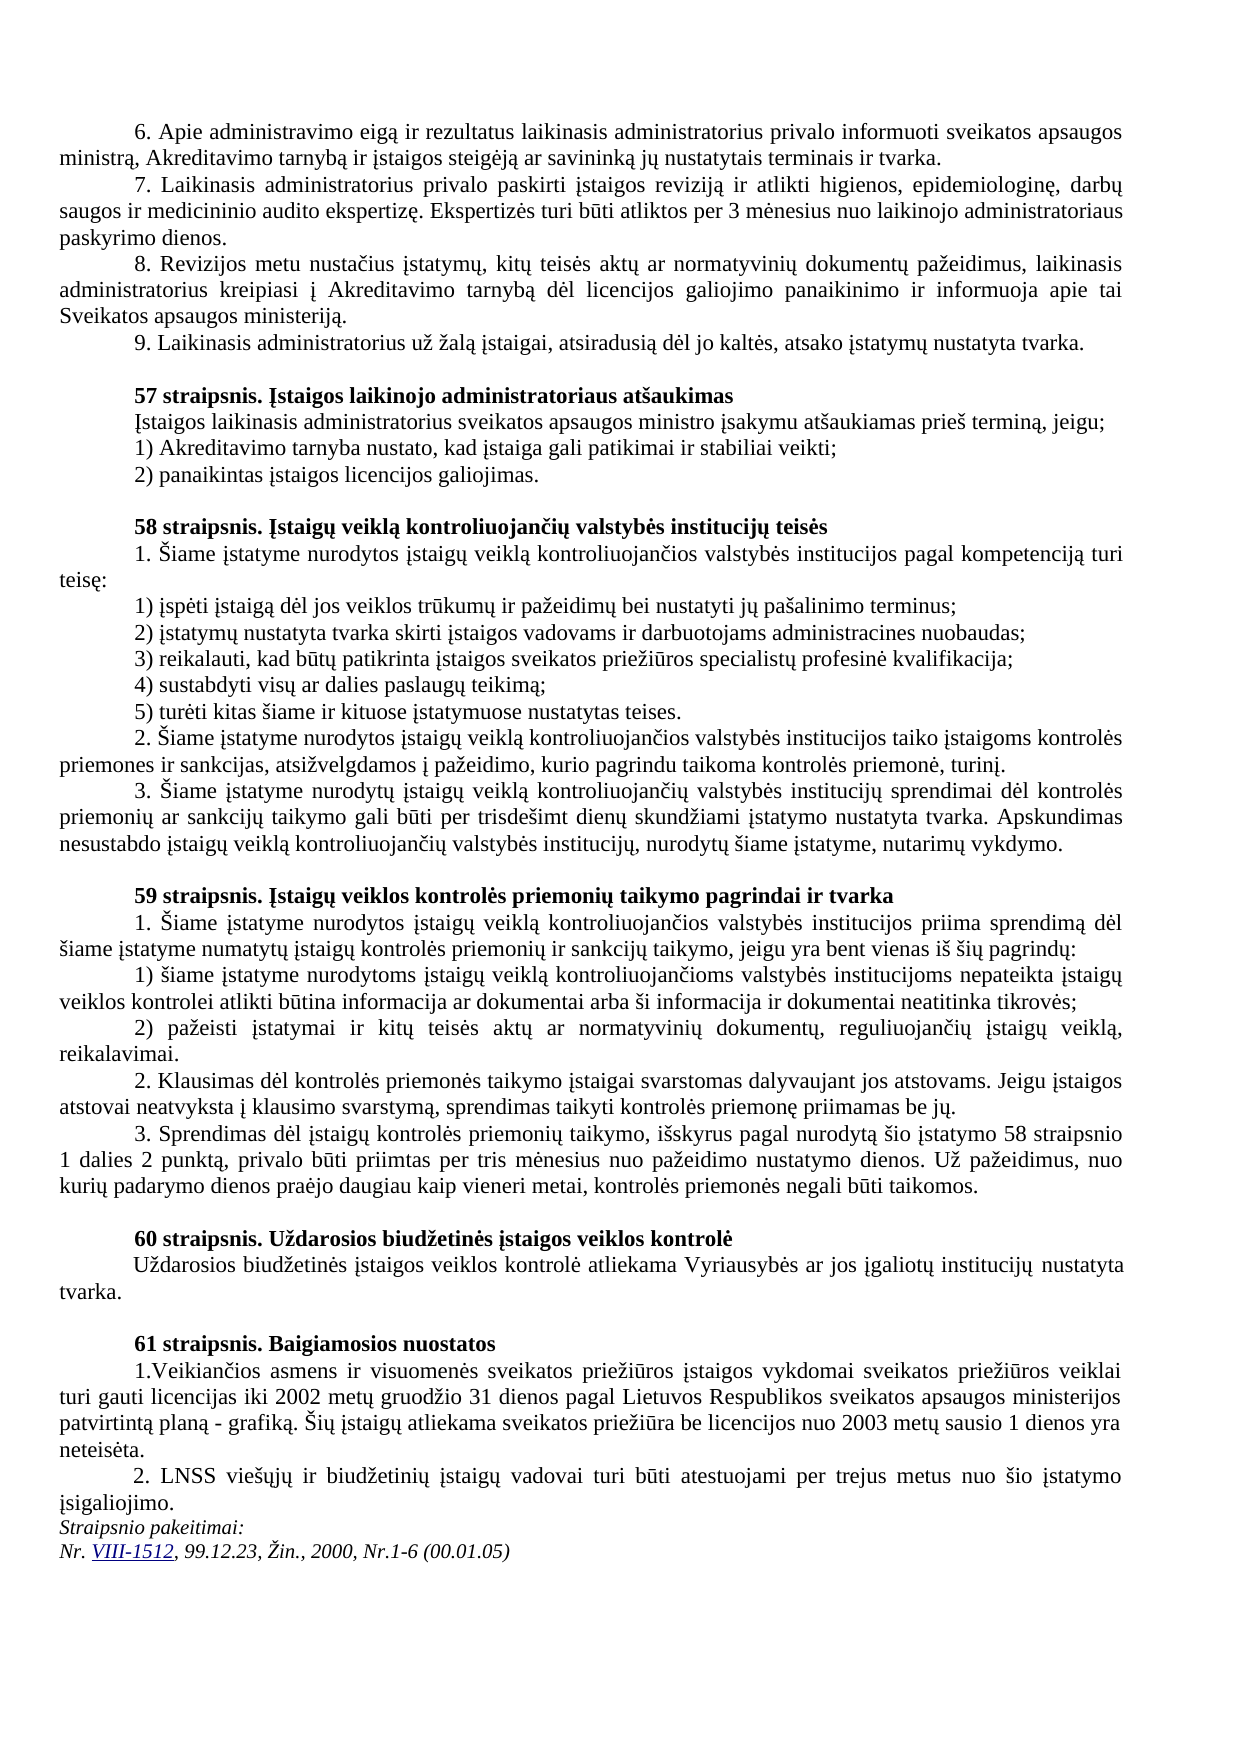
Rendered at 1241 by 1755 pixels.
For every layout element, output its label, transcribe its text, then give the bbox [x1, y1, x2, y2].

text 58 straipsnis. Įstaigų veiklą kontroliuojančių valstybės institucijų teisės [59, 513, 1124, 540]
text 57 straipsnis. Įstaigos laikinojo administratoriaus atšaukimas [59, 382, 1124, 408]
text 1) Akreditavimo tarnyba nustato, kad įstaiga gali patikimai ir stabiliai veikti; [59, 434, 1124, 461]
text Nr. VIII-1512, 99.12.23, Žin., 2000, Nr.1-6 (00.01.05) [59, 1539, 1122, 1563]
text 1. Šiame įstatyme nurodytos įstaigų veiklą kontroliuojančios valstybės institucijos pagal kompetenciją turi teisę: [59, 540, 1124, 592]
text 2. Klausimas dėl kontrolės priemonės taikymo įstaigai svarstomas dalyvaujant jos atstovams. Jeigu įstaigos atstovai neatvyksta į klausimo svarstymą, sprendimas taikyti kontrolės priemonę priimamas be jų. [59, 1067, 1124, 1119]
text 3) reikalauti, kad būtų patikrinta įstaigos sveikatos priežiūros specialistų profesinė kvalifikacija; [59, 645, 1124, 672]
text 3. Sprendimas dėl įstaigų kontrolės priemonių taikymo, išskyrus pagal nurodytą šio įstatymo 58 straipsnio 1 dalies 2 punktą, privalo būti priimtas per tris mėnesius nuo pažeidimo nustatymo dienos. Už pažeidimus, nuo kurių padarymo dienos praėjo daugiau kaip vieneri metai, kontrolės priemonės negali būti taikomos. [59, 1119, 1124, 1199]
text 2) pažeisti įstatymai ir kitų teisės aktų ar normatyvinių dokumentų, reguliuojančių įstaigų veiklą, reikalavimai. [59, 1014, 1124, 1067]
text 2) įstatymų nustatyta tvarka skirti įstaigos vadovams ir darbuotojams administracines nuobaudas; [59, 619, 1124, 645]
text 2) panaikintas įstaigos licencijos galiojimas. [59, 461, 1124, 487]
text 2. LNSS viešųjų ir biudžetinių įstaigų vadovai turi būti atestuojami per trejus metus nuo šio įstatymo įsigaliojimo. [59, 1462, 1124, 1515]
text 5) turėti kitas šiame ir kituose įstatymuose nustatytas teises. [59, 698, 1124, 724]
text Straipsnio pakeitimai: [59, 1515, 1122, 1539]
text 1) įspėti įstaigą dėl jos veiklos trūkumų ir pažeidimų bei nustatyti jų pašalinimo terminus; [59, 592, 1124, 619]
text 60 straipsnis. Uždarosios biudžetinės įstaigos veiklos kontrolė [59, 1225, 1124, 1251]
text 3. Šiame įstatyme nurodytų įstaigų veiklą kontroliuojančių valstybės institucijų sprendimai dėl kontrolės priemonių ar sankcijų taikymo gali būti per trisdešimt dienų skundžiami įstatymo nustatyta tvarka. Apskundimas nesustabdo įstaigų veiklą kontroliuojančių valstybės institucijų, nurodytų šiame įstatyme, nutarimų vykdymo. [59, 777, 1124, 856]
text 1. Šiame įstatyme nurodytos įstaigų veiklą kontroliuojančios valstybės institucijos priima sprendimą dėl šiame įstatyme numatytų įstaigų kontrolės priemonių ir sankcijų taikymo, jeigu yra bent vienas iš šių pagrindų: [59, 909, 1124, 961]
text 4) sustabdyti visų ar dalies paslaugų teikimą; [59, 672, 1124, 698]
text 7. Laikinasis administratorius privalo paskirti įstaigos reviziją ir atlikti higienos, epidemiologinę, darbų saugos ir medicininio audito ekspertizę. Ekspertizės turi būti atliktos per 3 mėnesius nuo laikinojo administratoriaus paskyrimo dienos. [59, 171, 1124, 250]
text 6. Apie administravimo eigą ir rezultatus laikinasis administratorius privalo informuoti sveikatos apsaugos ministrą, Akreditavimo tarnybą ir įstaigos steigėją ar savininką jų nustatytais terminais ir tvarka. [59, 118, 1124, 171]
text 9. Laikinasis administratorius už žalą įstaigai, atsiradusią dėl jo kaltės, atsako įstatymų nustatyta tvarka. [59, 329, 1124, 355]
text 2. Šiame įstatyme nurodytos įstaigų veiklą kontroliuojančios valstybės institucijos taiko įstaigoms kontrolės priemones ir sankcijas, atsižvelgdamos į pažeidimo, kurio pagrindu taikoma kontrolės priemonė, turinį. [59, 724, 1124, 777]
text 59 straipsnis. Įstaigų veiklos kontrolės priemonių taikymo pagrindai ir tvarka [59, 882, 1124, 909]
text Uždarosios biudžetinės įstaigos veiklos kontrolė atliekama Vyriausybės ar jos įgaliotų institucijų nustatyta tvarka. [59, 1251, 1124, 1304]
text 8. Revizijos metu nustačius įstatymų, kitų teisės aktų ar normatyvinių dokumentų pažeidimus, laikinasis administratorius kreipiasi į Akreditavimo tarnybą dėl licencijos galiojimo panaikinimo ir informuoja apie tai Sveikatos apsaugos ministeriją. [59, 250, 1124, 329]
text 1.Veikiančios asmens ir visuomenės sveikatos priežiūros įstaigos vykdomai sveikatos priežiūros veiklai turi gauti licencijas iki 2002 metų gruodžio 31 dienos pagal Lietuvos Respublikos sveikatos apsaugos ministerijos patvirtintą planą - grafiką. Šių įstaigų atliekama sveikatos priežiūra be licencijos nuo 2003 metų sausio 1 dienos yra neteisėta. [59, 1357, 1122, 1462]
text 1) šiame įstatyme nurodytoms įstaigų veiklą kontroliuojančioms valstybės institucijoms nepateikta įstaigų veiklos kontrolei atlikti būtina informacija ar dokumentai arba ši informacija ir dokumentai neatitinka tikrovės; [59, 961, 1124, 1014]
text Įstaigos laikinasis administratorius sveikatos apsaugos ministro įsakymu atšaukiamas prieš terminą, jeigu; [59, 408, 1124, 434]
text 61 straipsnis. Baigiamosios nuostatos [59, 1330, 1122, 1357]
